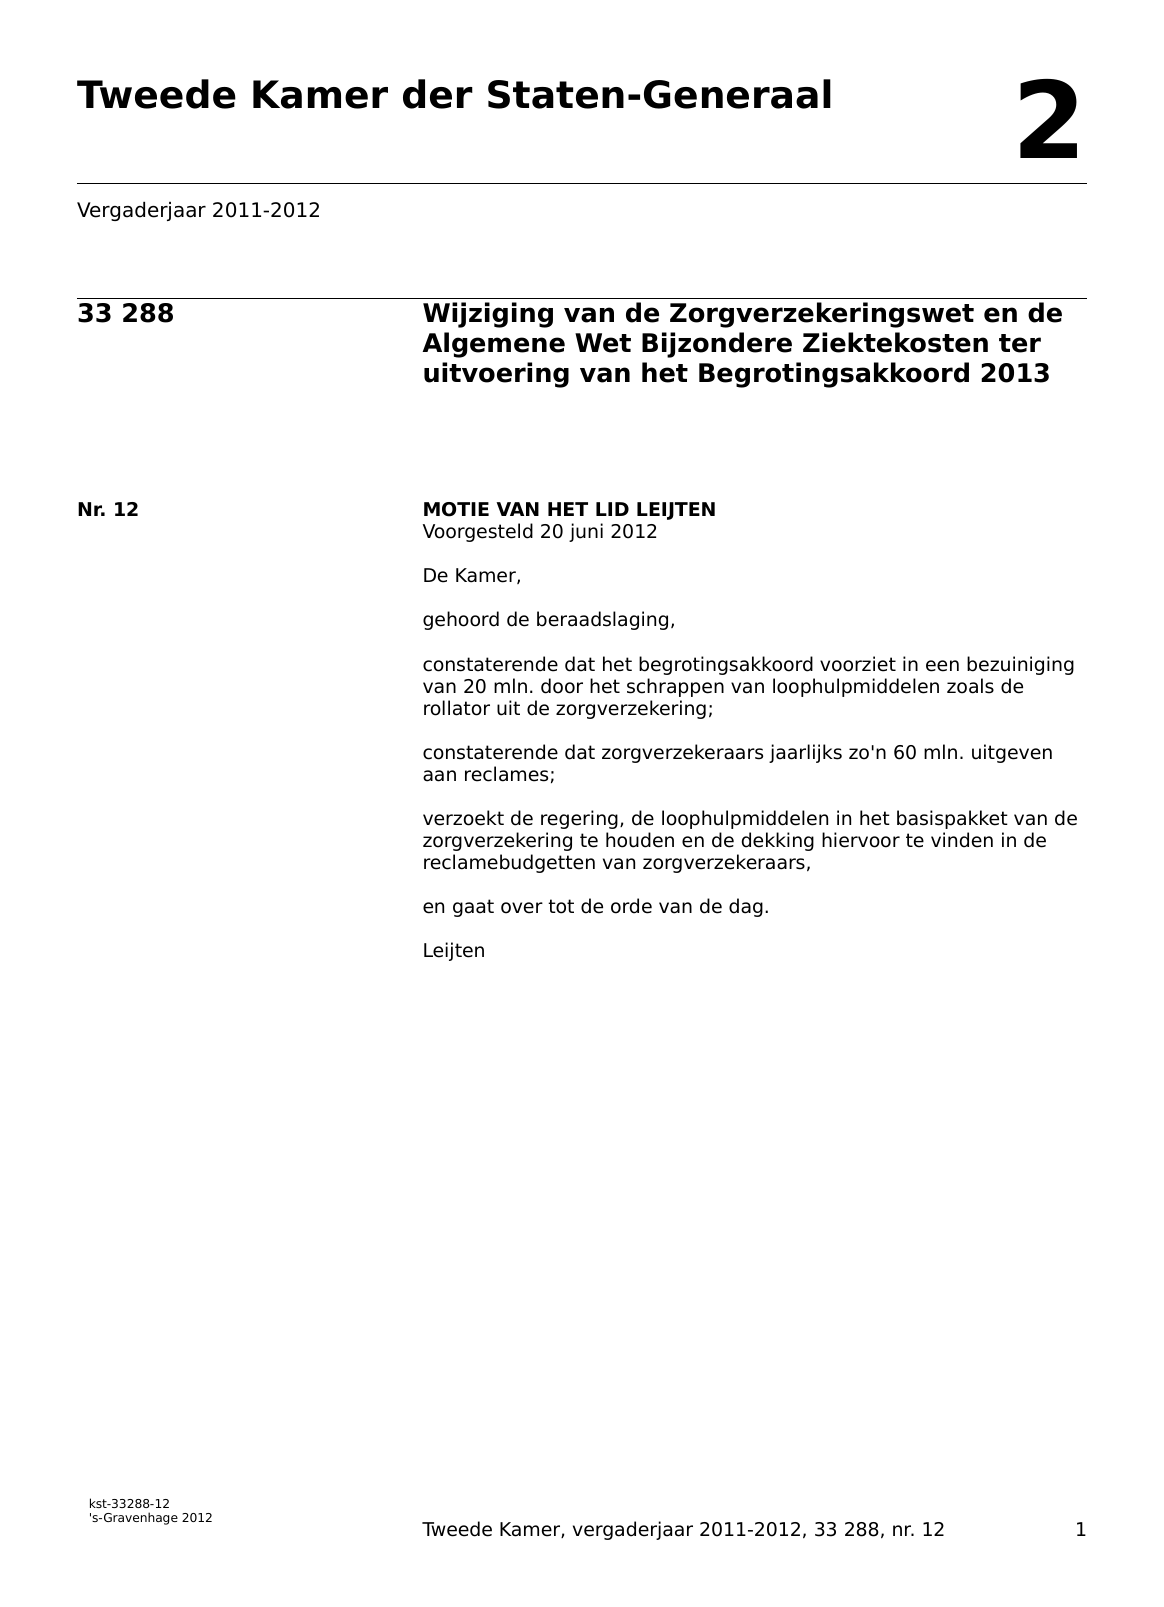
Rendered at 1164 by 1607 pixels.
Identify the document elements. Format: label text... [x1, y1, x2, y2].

text verzoekt de regering, de loophulpmiddelen in het basispakket van de zorgverzekering te houden en de dekking hiervoor te vinden in de reclamebudgetten van zorgverzekeraars, [422, 808, 1087, 874]
table_header Tweede Kamer der Staten-Generaal [77, 59, 886, 183]
text De Kamer, [422, 565, 1087, 587]
text gehoord de beraadslaging, [422, 609, 1087, 631]
text constaterende dat zorgverzekeraars jaarlijks zo'n 60 mln. uitgeven aan reclames; [422, 742, 1087, 786]
table_header 2 [886, 59, 1087, 183]
text kst-33288-12 [88, 1497, 323, 1511]
text constaterende dat het begrotingsakkoord voorziet in een bezuiniging van 20 mln. door het schrappen van loophulpmiddelen zoals de rollator uit de zorgverzekering; [422, 653, 1087, 719]
text 's-Gravenhage 2012 [88, 1511, 323, 1525]
text en gaat over tot de orde van de dag. [422, 896, 1087, 918]
subtitle Nr. 12 MOTIE VAN HET LID LEIJTEN [77, 499, 1087, 521]
subtitle 33 288 Wijziging van de Zorgverzekeringswet en de Algemene Wet Bijzondere Ziektekosten ter uitvoering van het Begrotingsakkoord 2013 [77, 299, 1087, 388]
table_cell Vergaderjaar 2011-2012 [77, 184, 1087, 298]
text Voorgesteld 20 juni 2012 [422, 521, 1087, 543]
text Leijten [422, 940, 1087, 962]
